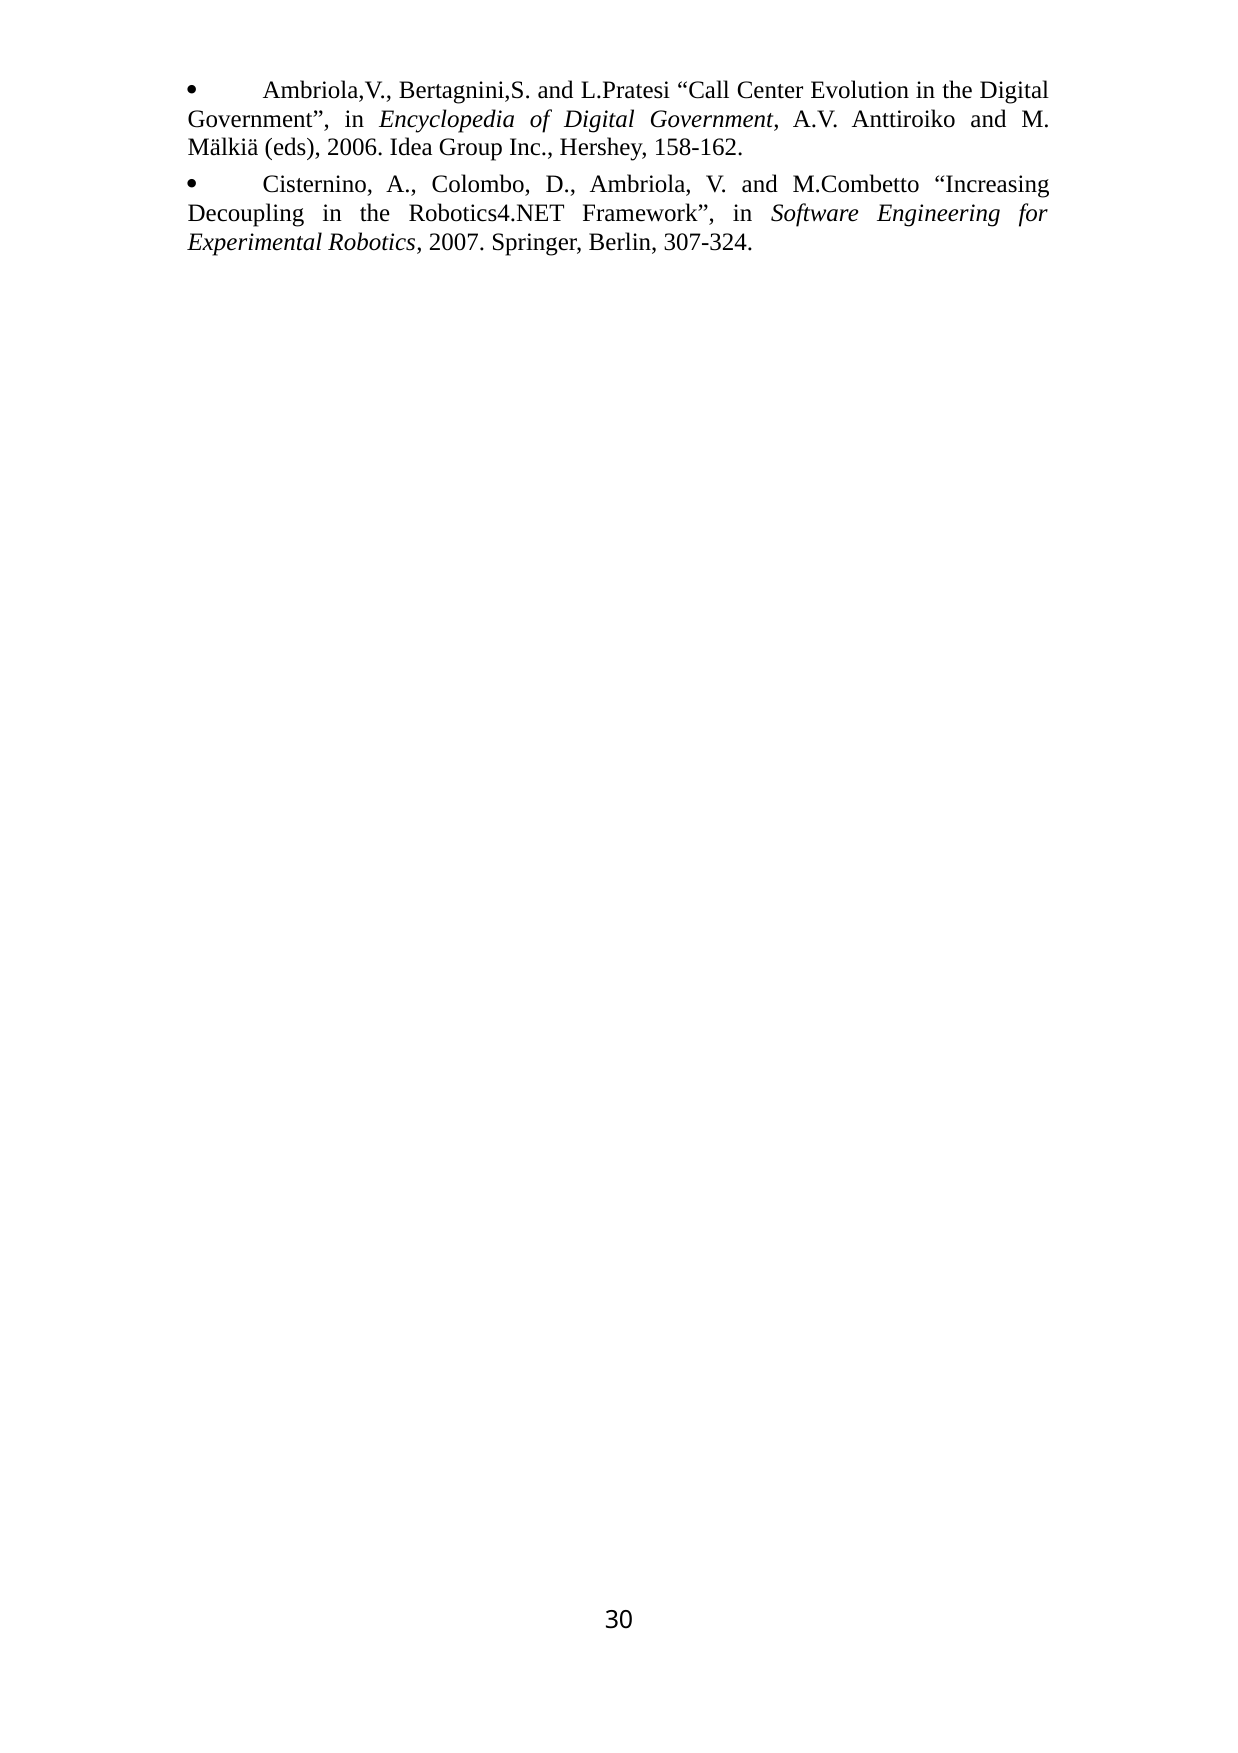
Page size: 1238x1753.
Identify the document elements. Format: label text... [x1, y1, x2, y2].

list Cisternino, A., Colombo, D., Ambriola, V. and M.Combetto “Increasing Decoupling in the Robotics4.NET Framework”, in Software Engineering for Experimental Robotics, 2007. Springer, Berlin, 307-324. [187, 169, 1050, 256]
list Ambriola,V., Bertagnini,S. and L.Pratesi “Call Center Evolution in the Digital Government”, in Encyclopedia of Digital Government, A.V. Anttiroiko and M. Mälkiä (eds), 2006. Idea Group Inc., Hershey, 158-162. [187, 75, 1050, 161]
